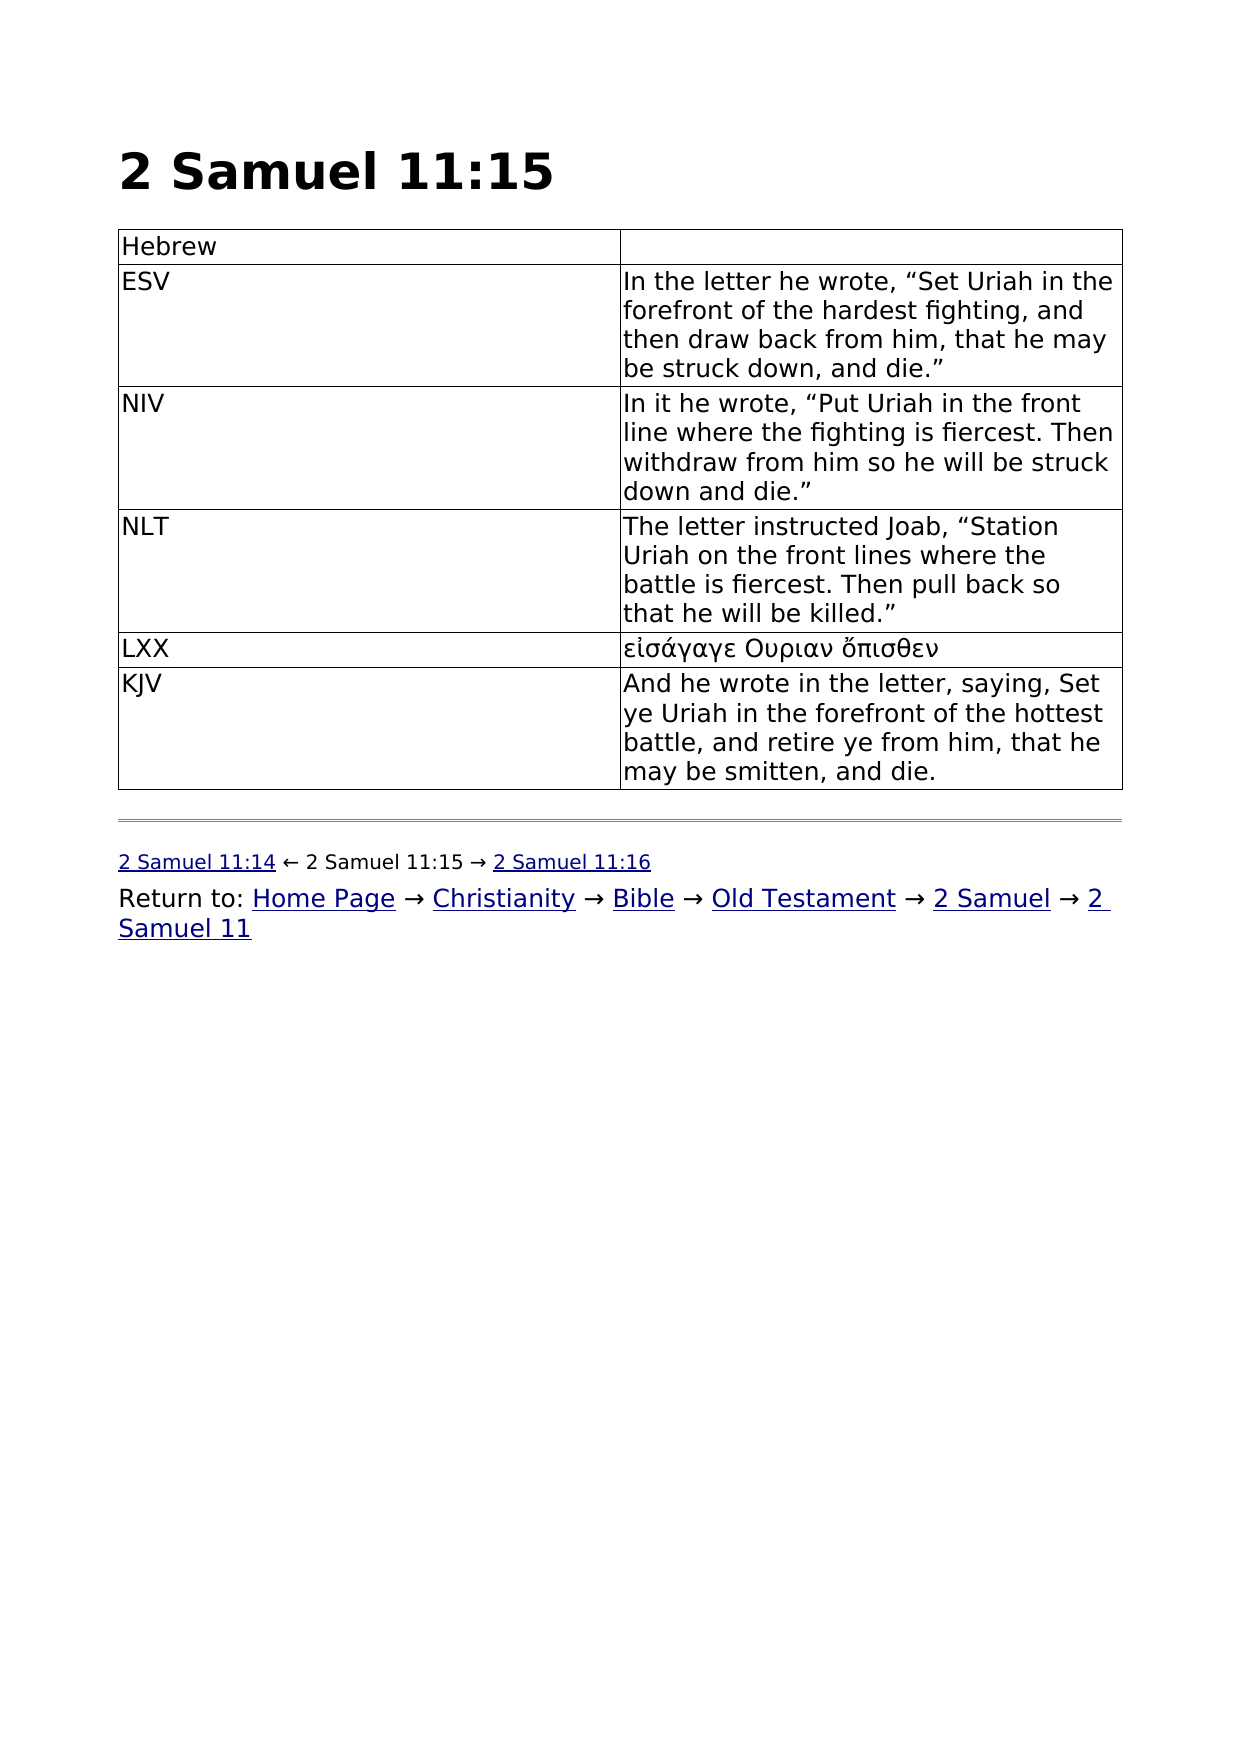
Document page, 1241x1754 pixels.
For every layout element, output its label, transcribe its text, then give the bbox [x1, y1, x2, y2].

table_cell KJV [119, 668, 620, 789]
table_cell ESV [119, 265, 620, 386]
text 2 Samuel 11:14 ← 2 Samuel 11:15 → 2 Samuel 11:16 [118, 851, 1122, 884]
table_cell And he wrote in the letter, saying, Set ye Uriah in the forefront of the hottest battle, and retire ye from him, that he may be smitten, and die. [621, 668, 1122, 789]
table_cell The letter instructed Joab, “Station Uriah on the front lines where the battle is fiercest. Then pull back so that he will be killed.” [621, 510, 1122, 632]
table_header [621, 230, 1122, 264]
table_cell In the letter he wrote, “Set Uriah in the forefront of the hardest fighting, and then draw back from him, that he may be struck down, and die.” [621, 265, 1122, 386]
table_cell εἰσάγαγε Ουριαν ὄπισθεν [621, 633, 1122, 667]
subtitle 2 Samuel 11:15 [118, 143, 1122, 201]
table_header Hebrew [119, 230, 620, 264]
table_cell NLT [119, 510, 620, 632]
table_cell In it he wrote, “Put Uriah in the front line where the fighting is fiercest. Then withdraw from him so he will be struck down and die.” [621, 387, 1122, 509]
text Return to: Home Page → Christianity → Bible → Old Testament → 2 Samuel → 2 Samuel 11 [118, 884, 1122, 943]
table_cell NIV [119, 387, 620, 509]
table_cell LXX [119, 633, 620, 667]
